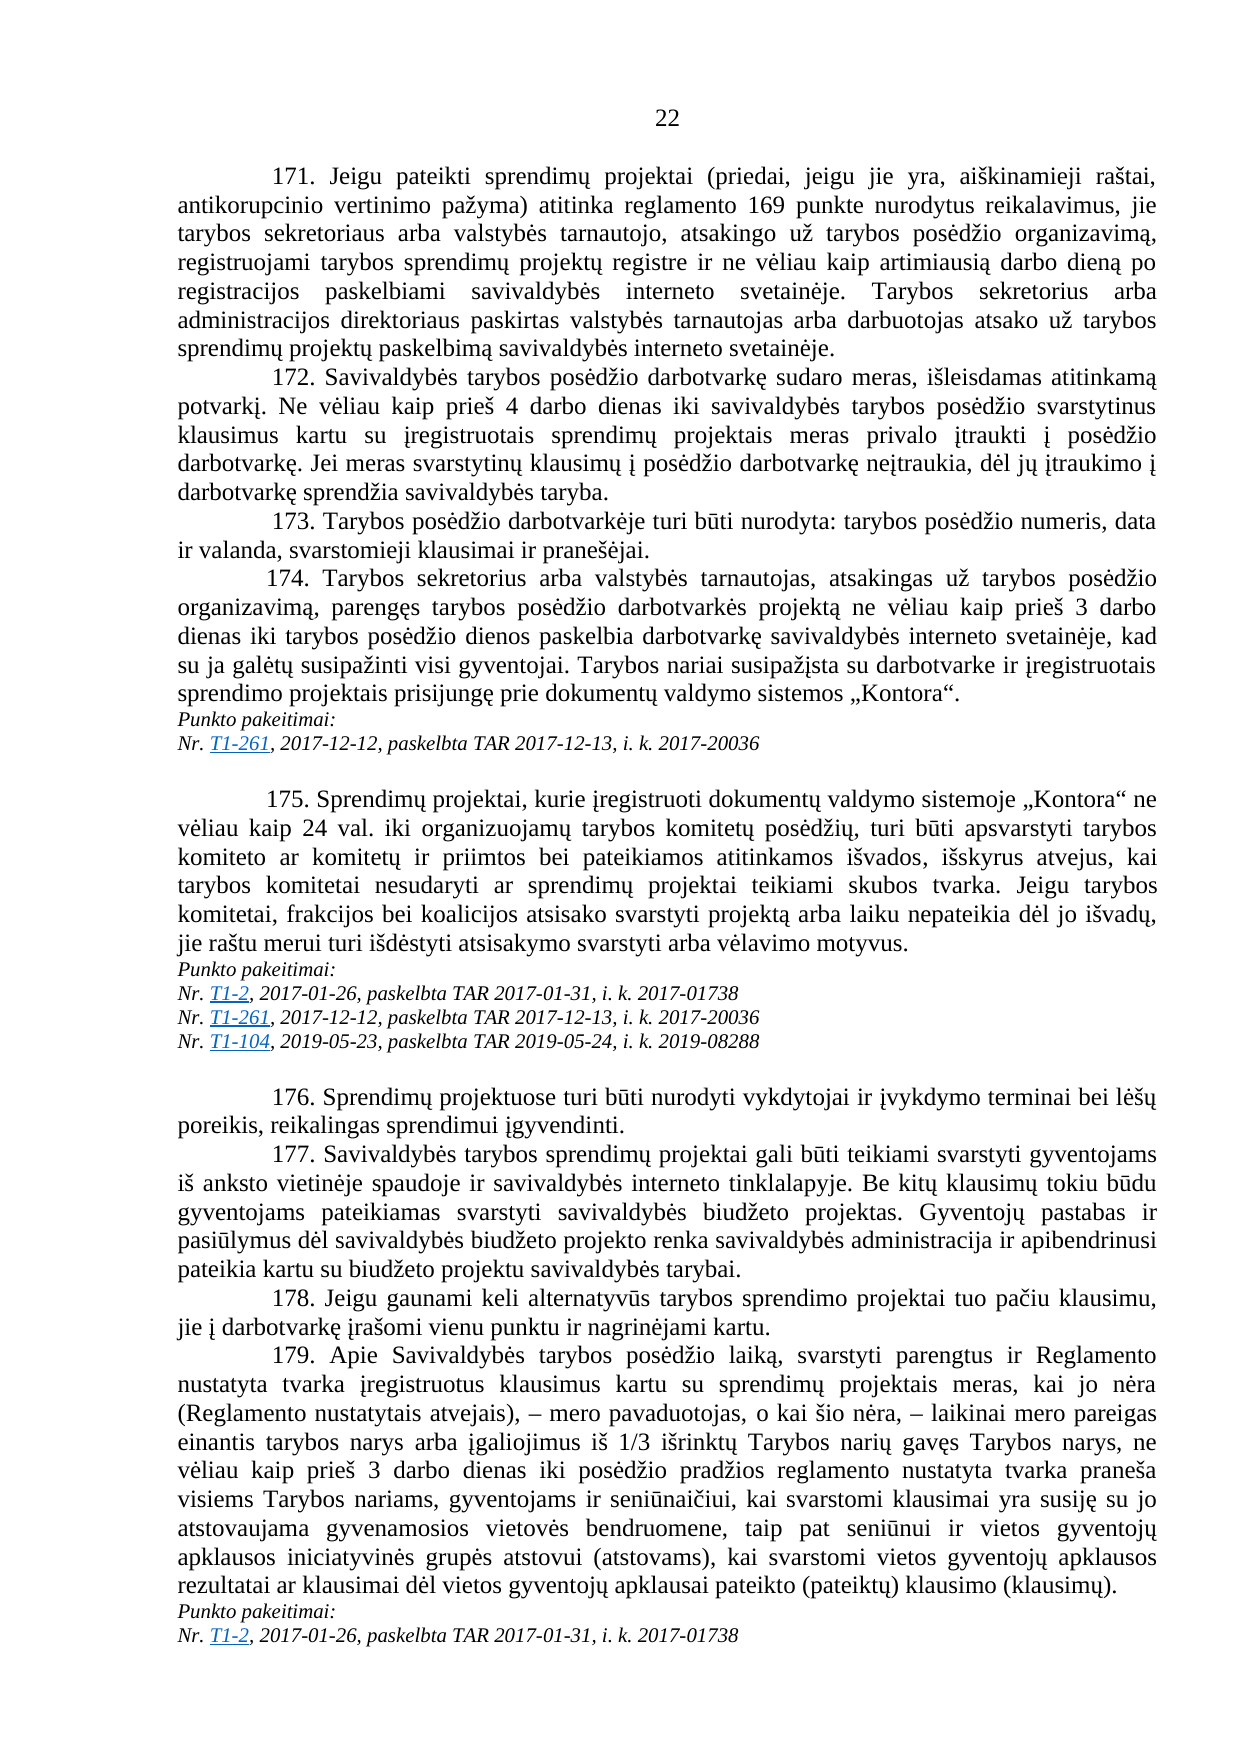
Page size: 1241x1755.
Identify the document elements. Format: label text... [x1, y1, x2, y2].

text Nr. T1-261, 2017-12-12, paskelbta TAR 2017-12-13, i. k. 2017-20036 [177, 1005, 1158, 1029]
text Punkto pakeitimai: [177, 707, 1158, 731]
text 176. Sprendimų projektuose turi būti nurodyti vykdytojai ir įvykdymo terminai bei lėšų poreikis, reikalingas sprendimui įgyvendinti. [177, 1082, 1158, 1139]
text Punkto pakeitimai: [177, 1599, 1158, 1623]
text 175. Sprendimų projektai, kurie įregistruoti dokumentų valdymo sistemoje „Kontora“ ne vėliau kaip 24 val. iki organizuojamų tarybos komitetų posėdžių, turi būti apsvarstyti tarybos komiteto ar komitetų ir priimtos bei pateikiamos atitinkamos išvados, išskyrus atvejus, kai tarybos komitetai nesudaryti ar sprendimų projektai teikiami skubos tvarka. Jeigu tarybos komitetai, frakcijos bei koalicijos atsisako svarstyti projektą arba laiku nepateikia dėl jo išvadų, jie raštu merui turi išdėstyti atsisakymo svarstyti arba vėlavimo motyvus. [177, 784, 1158, 957]
text Nr. T1-2, 2017-01-26, paskelbta TAR 2017-01-31, i. k. 2017-01738 [177, 981, 1158, 1005]
text 171. Jeigu pateikti sprendimų projektai (priedai, jeigu jie yra, aiškinamieji raštai, antikorupcinio vertinimo pažyma) atitinka reglamento 169 punkte nurodytus reikalavimus, jie tarybos sekretoriaus arba valstybės tarnautojo, atsakingo už tarybos posėdžio organizavimą, registruojami tarybos sprendimų projektų registre ir ne vėliau kaip artimiausią darbo dieną po registracijos paskelbiami savivaldybės interneto svetainėje. Tarybos sekretorius arba administracijos direktoriaus paskirtas valstybės tarnautojas arba darbuotojas atsako už tarybos sprendimų projektų paskelbimą savivaldybės interneto svetainėje. [177, 161, 1158, 362]
text 179. Apie Savivaldybės tarybos posėdžio laiką, svarstyti parengtus ir Reglamento nustatyta tvarka įregistruotus klausimus kartu su sprendimų projektais meras, kai jo nėra (Reglamento nustatytais atvejais), – mero pavaduotojas, o kai šio nėra, – laikinai mero pareigas einantis tarybos narys arba įgaliojimus iš 1/3 išrinktų Tarybos narių gavęs Tarybos narys, ne vėliau kaip prieš 3 darbo dienas iki posėdžio pradžios reglamento nustatyta tvarka praneša visiems Tarybos nariams, gyventojams ir seniūnaičiui, kai svarstomi klausimai yra susiję su jo atstovaujama gyvenamosios vietovės bendruomene, taip pat seniūnui ir vietos gyventojų apklausos iniciatyvinės grupės atstovui (atstovams), kai svarstomi vietos gyventojų apklausos rezultatai ar klausimai dėl vietos gyventojų apklausai pateikto (pateiktų) klausimo (klausimų). [177, 1340, 1158, 1599]
text Punkto pakeitimai: [177, 957, 1158, 981]
text Nr. T1-104, 2019-05-23, paskelbta TAR 2019-05-24, i. k. 2019-08288 [177, 1029, 1158, 1053]
text Nr. T1-2, 2017-01-26, paskelbta TAR 2017-01-31, i. k. 2017-01738 [177, 1623, 1158, 1647]
text 173. Tarybos posėdžio darbotvarkėje turi būti nurodyta: tarybos posėdžio numeris, data ir valanda, svarstomieji klausimai ir pranešėjai. [177, 506, 1158, 563]
text 177. Savivaldybės tarybos sprendimų projektai gali būti teikiami svarstyti gyventojams iš anksto vietinėje spaudoje ir savivaldybės interneto tinklalapyje. Be kitų klausimų tokiu būdu gyventojams pateikiamas svarstyti savivaldybės biudžeto projektas. Gyventojų pastabas ir pasiūlymus dėl savivaldybės biudžeto projekto renka savivaldybės administracija ir apibendrinusi pateikia kartu su biudžeto projektu savivaldybės tarybai. [177, 1139, 1158, 1283]
text Nr. T1-261, 2017-12-12, paskelbta TAR 2017-12-13, i. k. 2017-20036 [177, 731, 1158, 755]
text 178. Jeigu gaunami keli alternatyvūs tarybos sprendimo projektai tuo pačiu klausimu, jie į darbotvarkę įrašomi vienu punktu ir nagrinėjami kartu. [177, 1283, 1158, 1340]
text 174. Tarybos sekretorius arba valstybės tarnautojas, atsakingas už tarybos posėdžio organizavimą, parengęs tarybos posėdžio darbotvarkės projektą ne vėliau kaip prieš 3 darbo dienas iki tarybos posėdžio dienos paskelbia darbotvarkę savivaldybės interneto svetainėje, kad su ja galėtų susipažinti visi gyventojai. Tarybos nariai susipažįsta su darbotvarke ir įregistruotais sprendimo projektais prisijungę prie dokumentų valdymo sistemos „Kontora“. [177, 563, 1158, 707]
text 172. Savivaldybės tarybos posėdžio darbotvarkę sudaro meras, išleisdamas atitinkamą potvarkį. Ne vėliau kaip prieš 4 darbo dienas iki savivaldybės tarybos posėdžio svarstytinus klausimus kartu su įregistruotais sprendimų projektais meras privalo įtraukti į posėdžio darbotvarkę. Jei meras svarstytinų klausimų į posėdžio darbotvarkę neįtraukia, dėl jų įtraukimo į darbotvarkę sprendžia savivaldybės taryba. [177, 362, 1158, 506]
